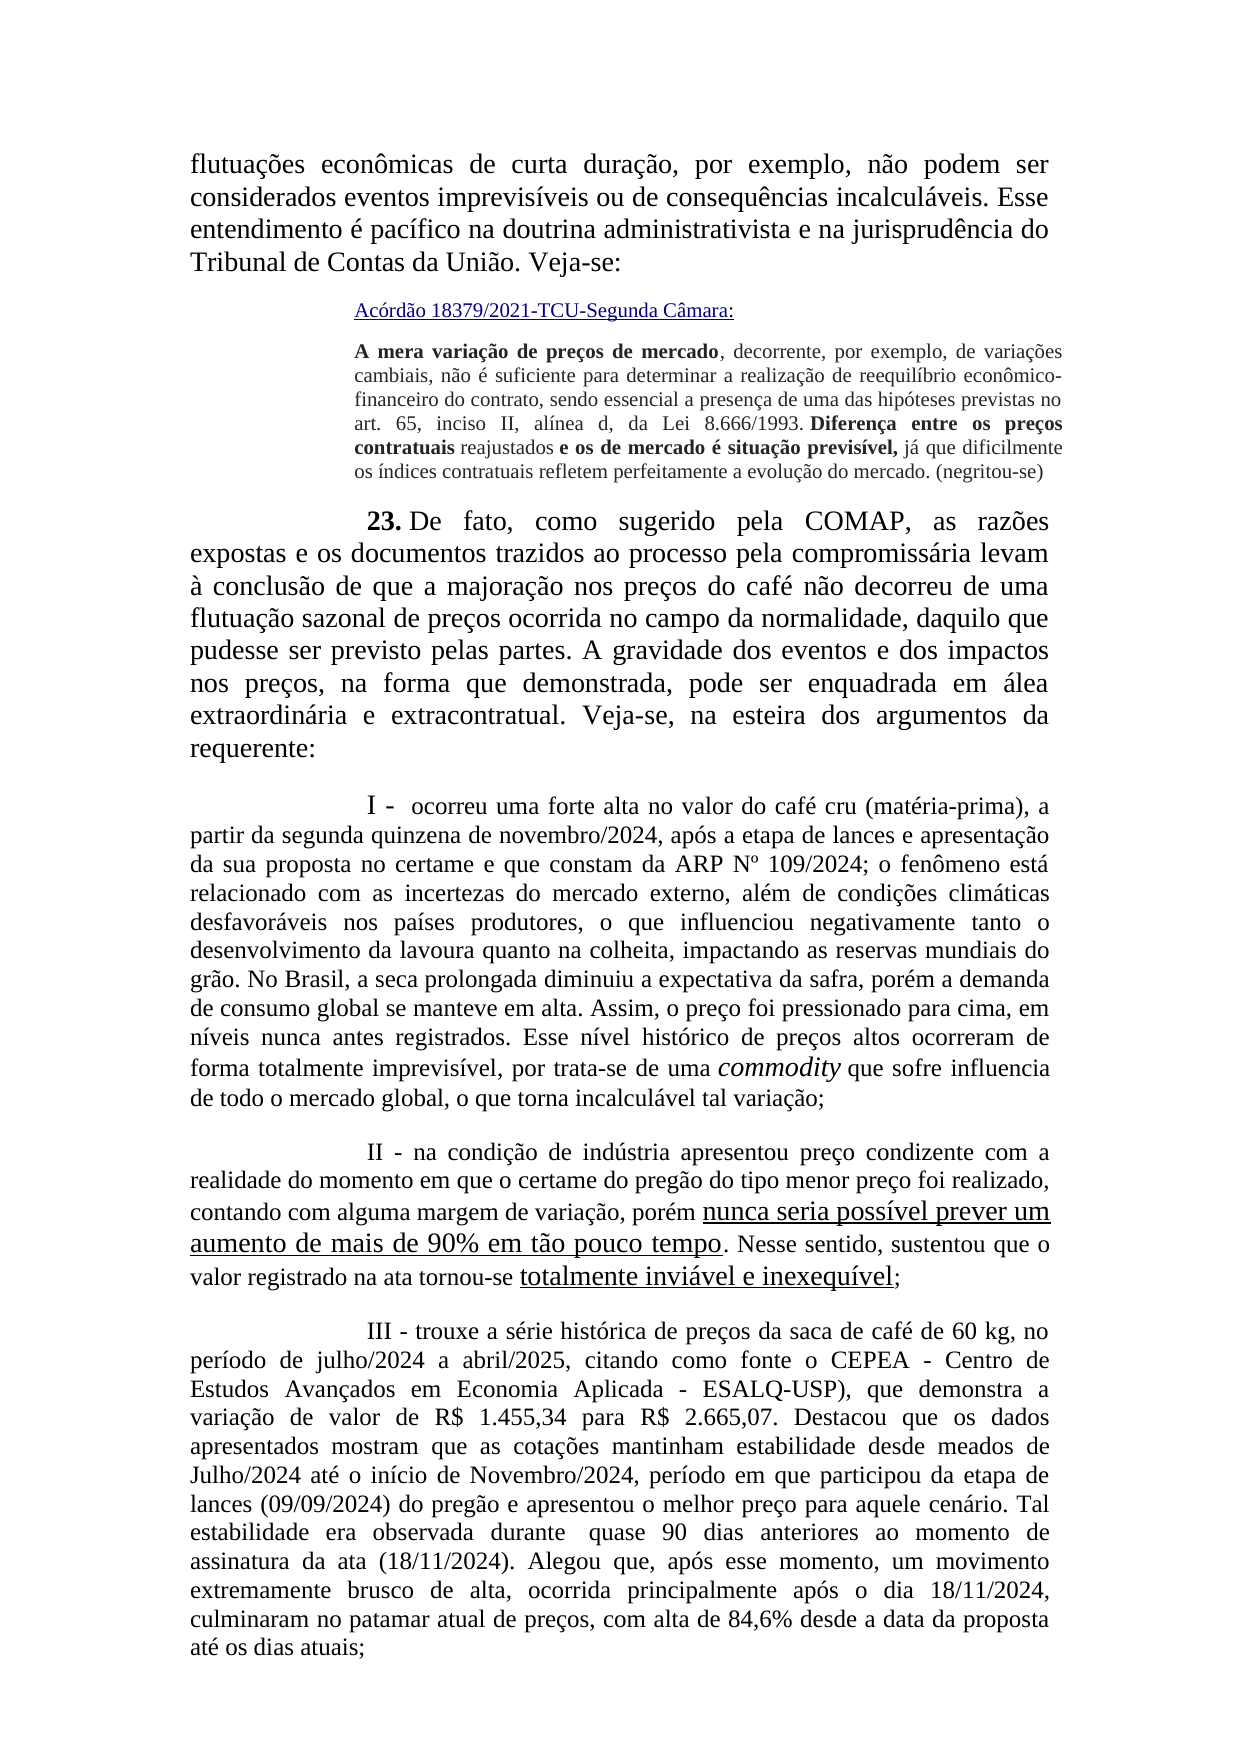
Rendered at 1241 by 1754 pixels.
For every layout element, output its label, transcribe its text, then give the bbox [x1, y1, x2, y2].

text II - na condição de indústria apresentou preço condizente com a realidade do momento em que o certame do pregão do tipo menor preço foi realizado, contando com alguma margem de variação, porém nunca seria possível prever um aumento de mais de 90% em tão pouco tempo. Nesse sentido, sustentou que o valor registrado na ata tornou-se totalmente inviável e inexequível; [190, 1137, 1051, 1291]
text A mera variação de preços de mercado, decorrente, por exemplo, de variações cambiais, não é suficiente para determinar a realização de reequilíbrio econômico-financeiro do contrato, sendo essencial a presença de uma das hipóteses previstas no art. 65, inciso II, alínea d, da Lei 8.666/1993. Diferença entre os preços contratuais reajustados e os de mercado é situação previsível, já que dificilmente os índices contratuais refletem perfeitamente a evolução do mercado. (negritou-se) [354, 339, 1063, 483]
text Acórdão 18379/2021-TCU-Segunda Câmara: [354, 298, 1063, 322]
text flutuações econômicas de curta duração, por exemplo, não podem ser considerados eventos imprevisíveis ou de consequências incalculáveis. Esse entendimento é pacífico na doutrina administrativista e na jurisprudência do Tribunal de Contas da União. Veja-se: [190, 147, 1051, 277]
text 23. De fato, como sugerido pela COMAP, as razões expostas e os documentos trazidos ao processo pela compromissária levam à conclusão de que a majoração nos preços do café não decorreu de uma flutuação sazonal de preços ocorrida no campo da normalidade, daquilo que pudesse ser previsto pelas partes. A gravidade dos eventos e dos impactos nos preços, na forma que demonstrada, pode ser enquadrada em álea extraordinária e extracontratual. Veja-se, na esteira dos argumentos da requerente: [190, 504, 1051, 763]
text III - trouxe a série histórica de preços da saca de café de 60 kg, no período de julho/2024 a abril/2025, citando como fonte o CEPEA - Centro de Estudos Avançados em Economia Aplicada - ESALQ-USP), que demonstra a variação de valor de R$ 1.455,34 para R$ 2.665,07. Destacou que os dados apresentados mostram que as cotações mantinham estabilidade desde meados de Julho/2024 até o início de Novembro/2024, período em que participou da etapa de lances (09/09/2024) do pregão e apresentou o melhor preço para aquele cenário. Tal estabilidade era observada durante quase 90 dias anteriores ao momento de assinatura da ata (18/11/2024). Alegou que, após esse momento, um movimento extremamente brusco de alta, ocorrida principalmente após o dia 18/11/2024, culminaram no patamar atual de preços, com alta de 84,6% desde a data da proposta até os dias atuais; [190, 1316, 1051, 1661]
text I - ocorreu uma forte alta no valor do café cru (matéria-prima), a partir da segunda quinzena de novembro/2024, após a etapa de lances e apresentação da sua proposta no certame e que constam da ARP Nº 109/2024; o fenômeno está relacionado com as incertezas do mercado externo, além de condições climáticas desfavoráveis nos países produtores, o que influenciou negativamente tanto o desenvolvimento da lavoura quanto na colheita, impactando as reservas mundiais do grão. No Brasil, a seca prolongada diminuiu a expectativa da safra, porém a demanda de consumo global se manteve em alta. Assim, o preço foi pressionado para cima, em níveis nunca antes registrados. Esse nível histórico de preços altos ocorreram de forma totalmente imprevisível, por trata-se de uma commodity que sofre influencia de todo o mercado global, o que torna incalculável tal variação; [190, 788, 1051, 1112]
